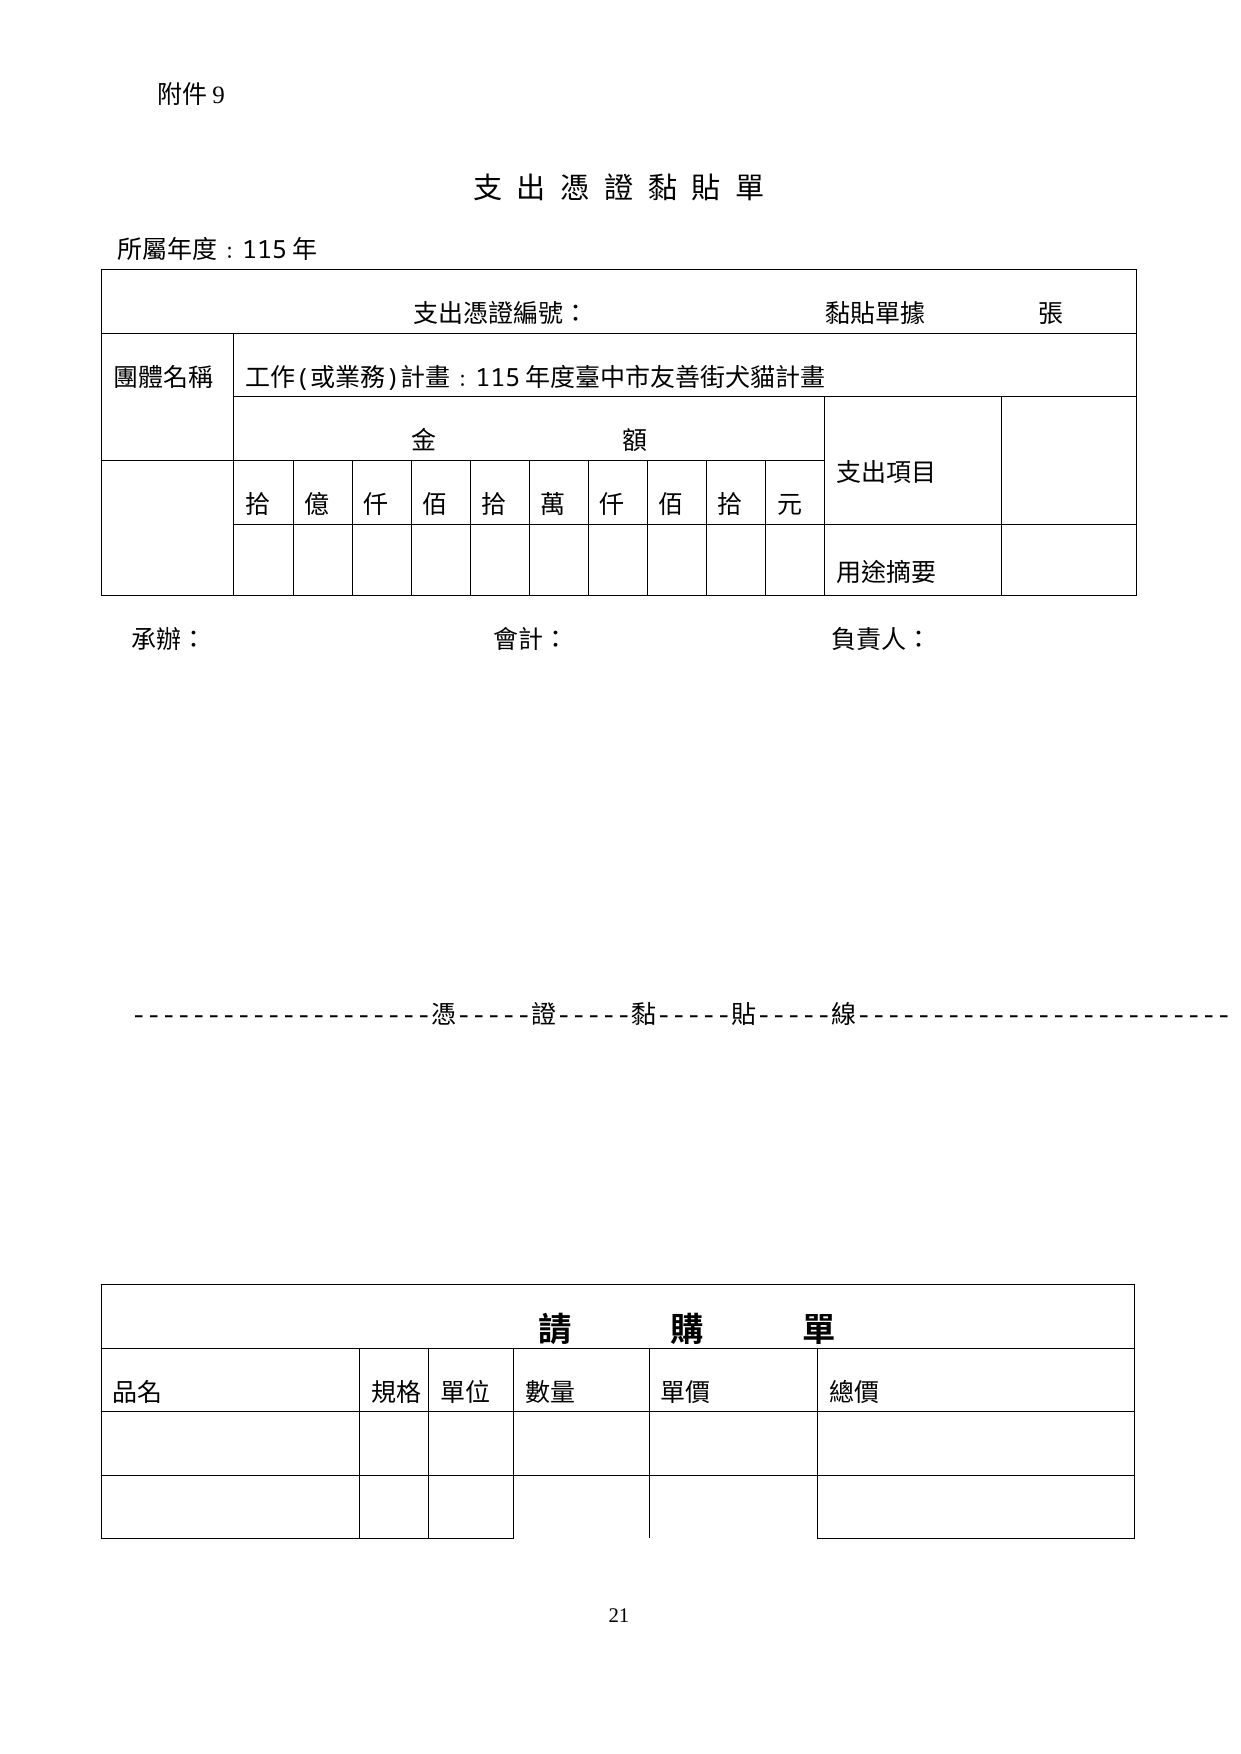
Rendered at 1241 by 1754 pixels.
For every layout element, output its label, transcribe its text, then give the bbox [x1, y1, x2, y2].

text --------------------憑-----證-----黏-----貼-----線------------------------- [131, 971, 1240, 1034]
table_cell [102, 1476, 359, 1538]
table_cell 拾 [234, 461, 293, 524]
table_cell [650, 1412, 817, 1474]
table_cell 支出項目 [825, 397, 1001, 524]
table_cell 工作(或業務)計畫﹕115年度臺中市友善街犬貓計畫 [234, 334, 1136, 396]
table_cell [1002, 397, 1136, 524]
table_cell [102, 461, 233, 595]
table_cell 單位 [429, 1349, 513, 1411]
table_cell [648, 525, 706, 595]
table_cell [589, 525, 647, 595]
table_cell 金 額 [234, 397, 824, 459]
table_cell 單價 [650, 1349, 817, 1411]
text 承辦： 會計： 負責人： [131, 596, 1240, 659]
table_cell [514, 1476, 649, 1538]
text 支 出 憑 證 黏 貼 單 [131, 144, 1106, 206]
table_header 支出憑證編號： 黏貼單據 張 [102, 270, 1136, 332]
table_cell [707, 525, 765, 595]
text 附件9 [157, 74, 277, 111]
table_cell 數量 [514, 1349, 649, 1411]
table_cell 拾 [471, 461, 529, 524]
table_cell [514, 1412, 649, 1474]
table_cell [234, 525, 293, 595]
table_cell 元 [766, 461, 824, 524]
table_cell [530, 525, 588, 595]
table_cell [429, 1476, 513, 1538]
table_cell [412, 525, 470, 595]
table_cell 總價 [818, 1349, 1134, 1411]
table_cell 用途摘要 [825, 525, 1001, 595]
table_cell 佰 [648, 461, 706, 524]
text [142, 67, 292, 123]
table_cell 拾 [707, 461, 765, 524]
table_cell [1002, 525, 1136, 595]
table_cell 萬 [530, 461, 588, 524]
text 所屬年度﹕115年 [102, 206, 1106, 269]
table_cell [818, 1476, 1134, 1538]
table_cell 品名 [102, 1349, 359, 1411]
table_cell [294, 525, 352, 595]
table_cell [102, 1412, 359, 1474]
table_cell 規格 [360, 1349, 428, 1411]
table_cell 佰 [412, 461, 470, 524]
table_cell [650, 1476, 817, 1538]
table_cell [360, 1476, 428, 1538]
table_cell 仟 [353, 461, 411, 524]
table_cell [360, 1412, 428, 1474]
table_cell 仟 [589, 461, 647, 524]
table_cell 團體名稱 [102, 334, 233, 459]
table_cell 億 [294, 461, 352, 524]
table_header 請購單 [102, 1285, 1134, 1347]
table_cell [766, 525, 824, 595]
table_cell [818, 1412, 1134, 1474]
table_cell [471, 525, 529, 595]
table_cell [429, 1412, 513, 1474]
table_cell [353, 525, 411, 595]
